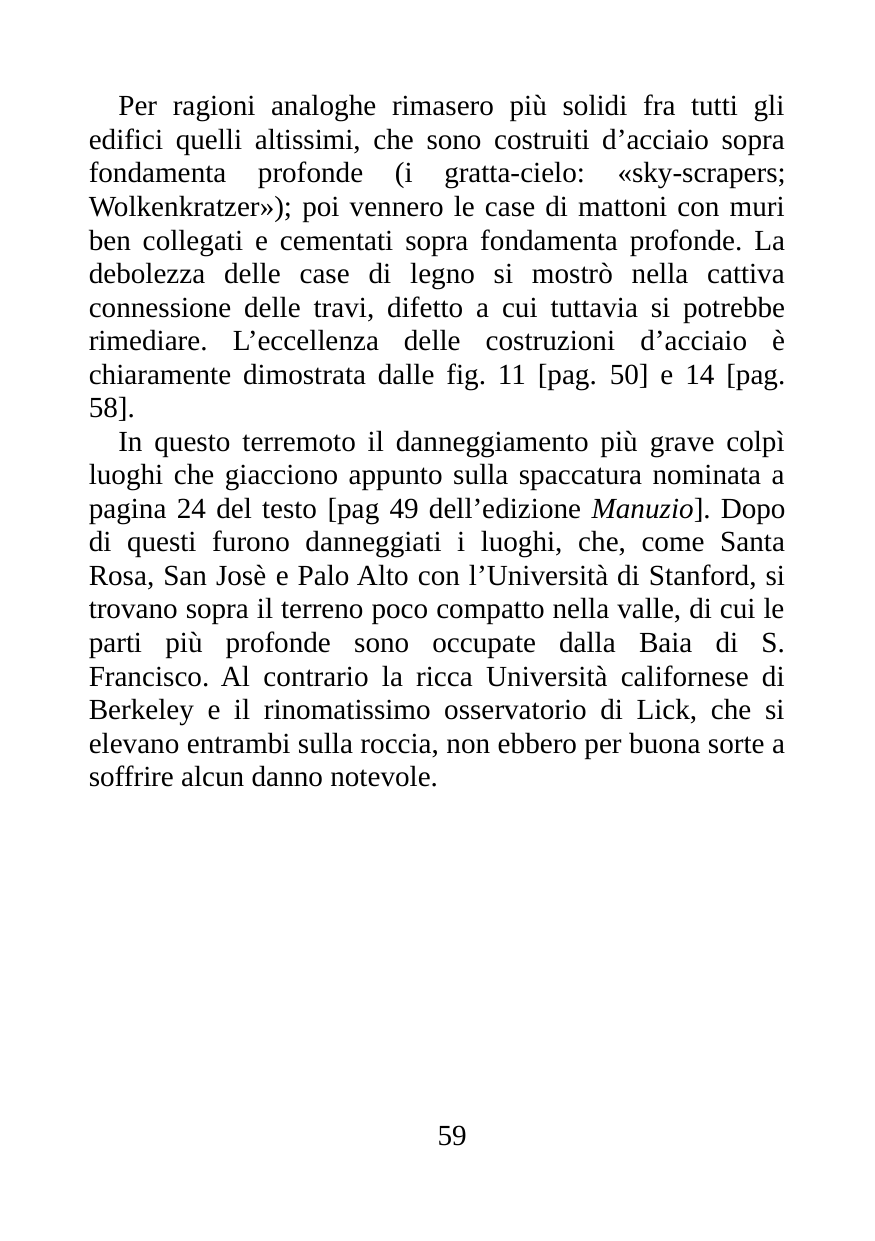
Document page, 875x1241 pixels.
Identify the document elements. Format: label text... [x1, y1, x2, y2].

text In questo terremoto il danneggiamento più grave colpì luoghi che giacciono appunto sulla spaccatura nominata a pagina 24 del testo [pag 47 dell’edizione Manuzio]. Dopo di questi furono danneggiati i luoghi, che, come Santa Rosa, San Josè e Palo Alto con l’Università di Stanford, si trovano sopra il terreno poco compatto nella valle, di cui le parti più profonde sono occupate dalla Baia di S. Francisco. Al contrario la ricca Università californese di Berkeley e il rinomatissimo osservatorio di Lick, che si elevano entrambi sulla roccia, non ebbero per buona sorte a soffrire alcun danno notevole. [88, 424, 786, 793]
text Per ragioni analoghe rimasero più solidi fra tutti gli edifici quelli altissimi, che sono costruiti d’acciaio sopra fondamenta profonde (i gratta-cielo: «sky-scrapers; Wolkenkratzer»); poi vennero le case di mattoni con muri ben collegati e cementati sopra fondamenta profonde. La debolezza delle case di legno si mostrò nella cattiva connessione delle travi, difetto a cui tuttavia si potrebbe rimediare. L’eccellenza delle costruzioni d’acciaio è chiaramente dimostrata dalle fig. 11 [pag. 48] e 14 [pag. 57]. [88, 88, 786, 424]
